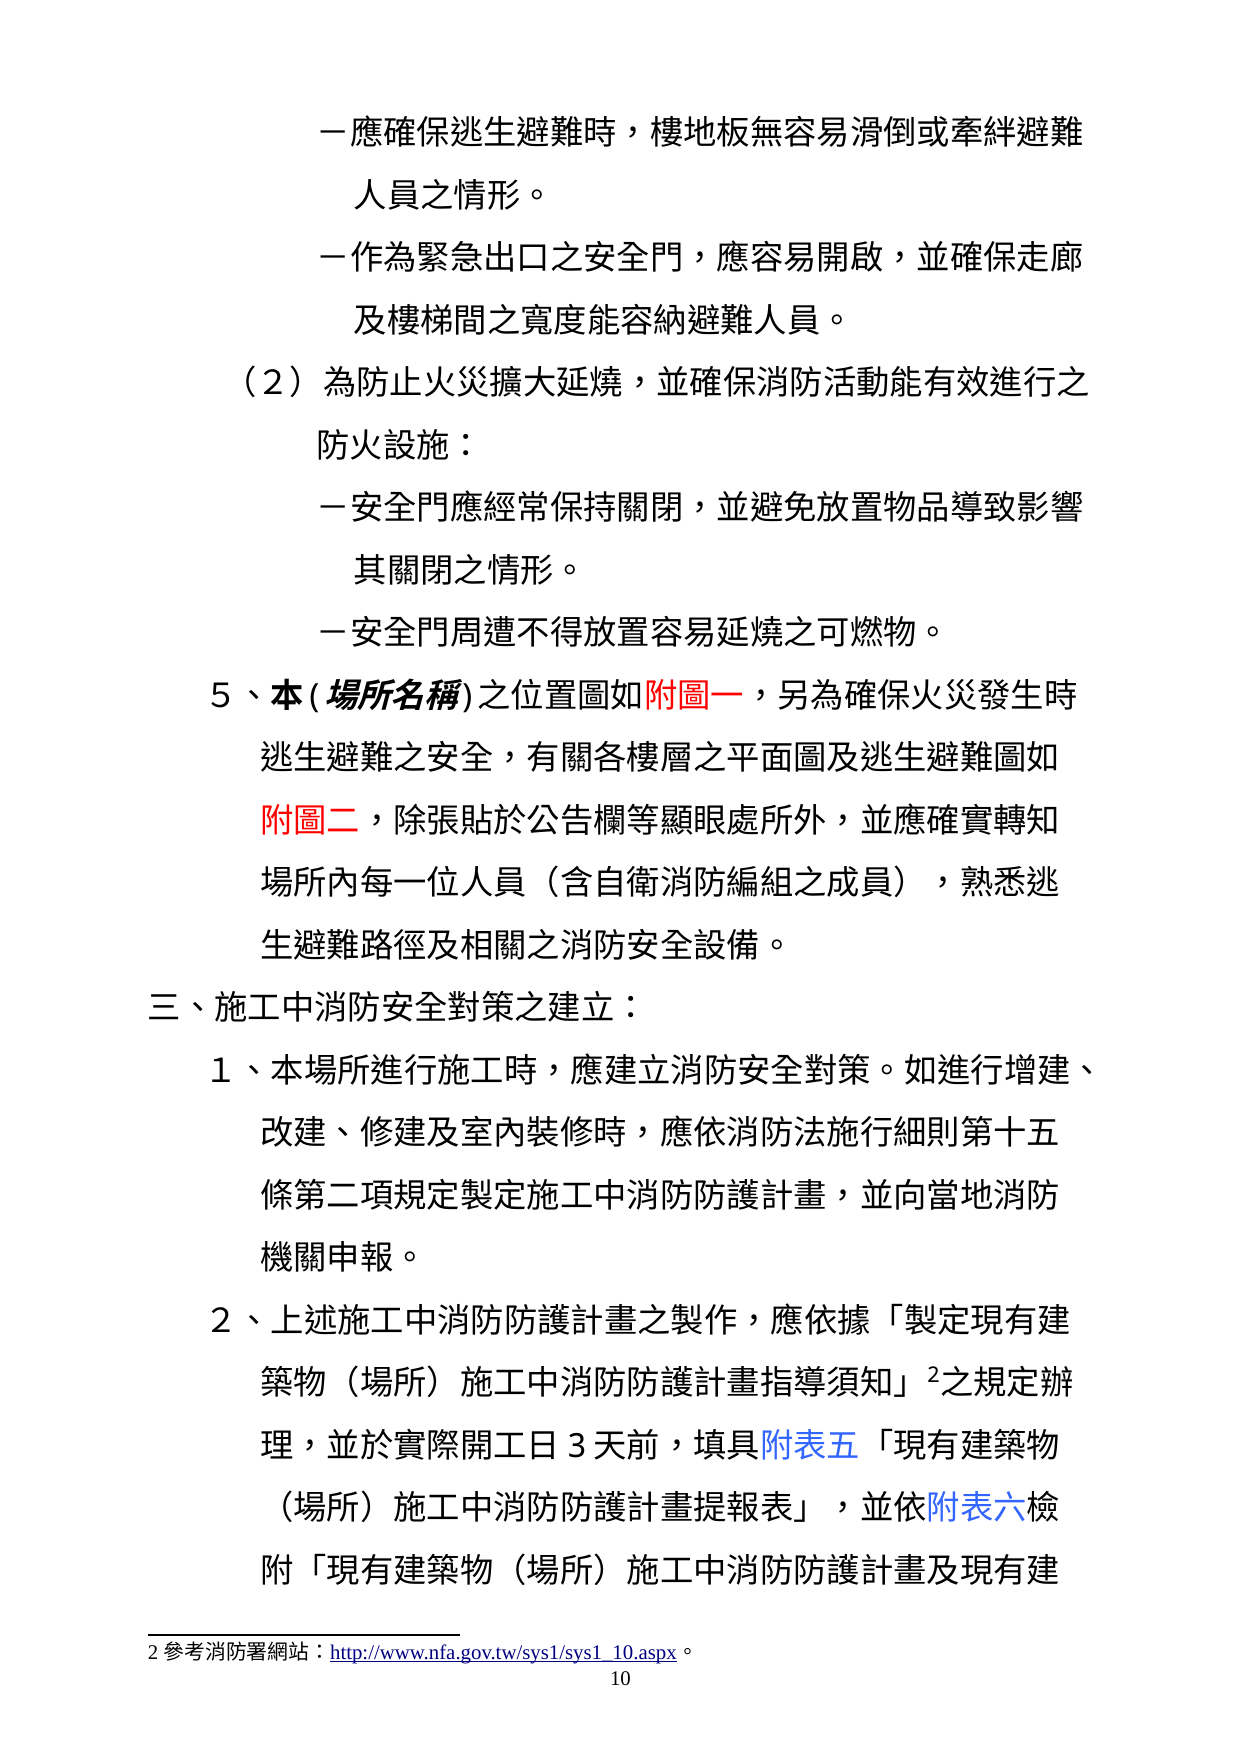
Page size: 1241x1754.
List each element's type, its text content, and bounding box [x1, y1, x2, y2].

text 參考消防署網站：http://www.nfa.gov.tw/sys1/sys1_10.aspx。 [148, 1635, 1092, 1665]
text －應確保逃生避難時，樓地板無容易滑倒或牽絆避難人員之情形。 [316, 89, 1092, 214]
text １、本場所進行施工時，應建立消防安全對策。如進行增建、改建、修建及室內裝修時，應依消防法施行細則第十五條第二項規定製定施工中消防防護計畫，並向當地消防機關申報。 [204, 1026, 1092, 1276]
text ５、本(場所名稱)之位置圖如附圖一，另為確保火災發生時逃生避難之安全，有關各樓層之平面圖及逃生避難圖如附圖二，除張貼於公告欄等顯眼處所外，並應確實轉知場所內每一位人員（含自衛消防編組之成員），熟悉逃生避難路徑及相關之消防安全設備。 [204, 651, 1092, 964]
text －作為緊急出口之安全門，應容易開啟，並確保走廊及樓梯間之寬度能容納避難人員。 [316, 214, 1092, 339]
text －安全門周遭不得放置容易延燒之可燃物。 [316, 589, 1092, 651]
text －安全門應經常保持關閉，並避免放置物品導致影響其關閉之情形。 [316, 464, 1092, 589]
text （２）為防止火災擴大延燒，並確保消防活動能有效進行之防火設施： [223, 339, 1092, 464]
text ２、上述施工中消防防護計畫之製作，應依據「製定現有建築物（場所）施工中消防防護計畫指導須知」之規定辦理，並於實際開工日3天前，填具附表五「現有建築物（場所）施工中消防防護計畫提報表」，並依附表六檢附「現有建築物（場所）施工中消防防護計畫及現有建 [204, 1276, 1092, 1589]
text 三、施工中消防安全對策之建立： [148, 964, 1092, 1026]
